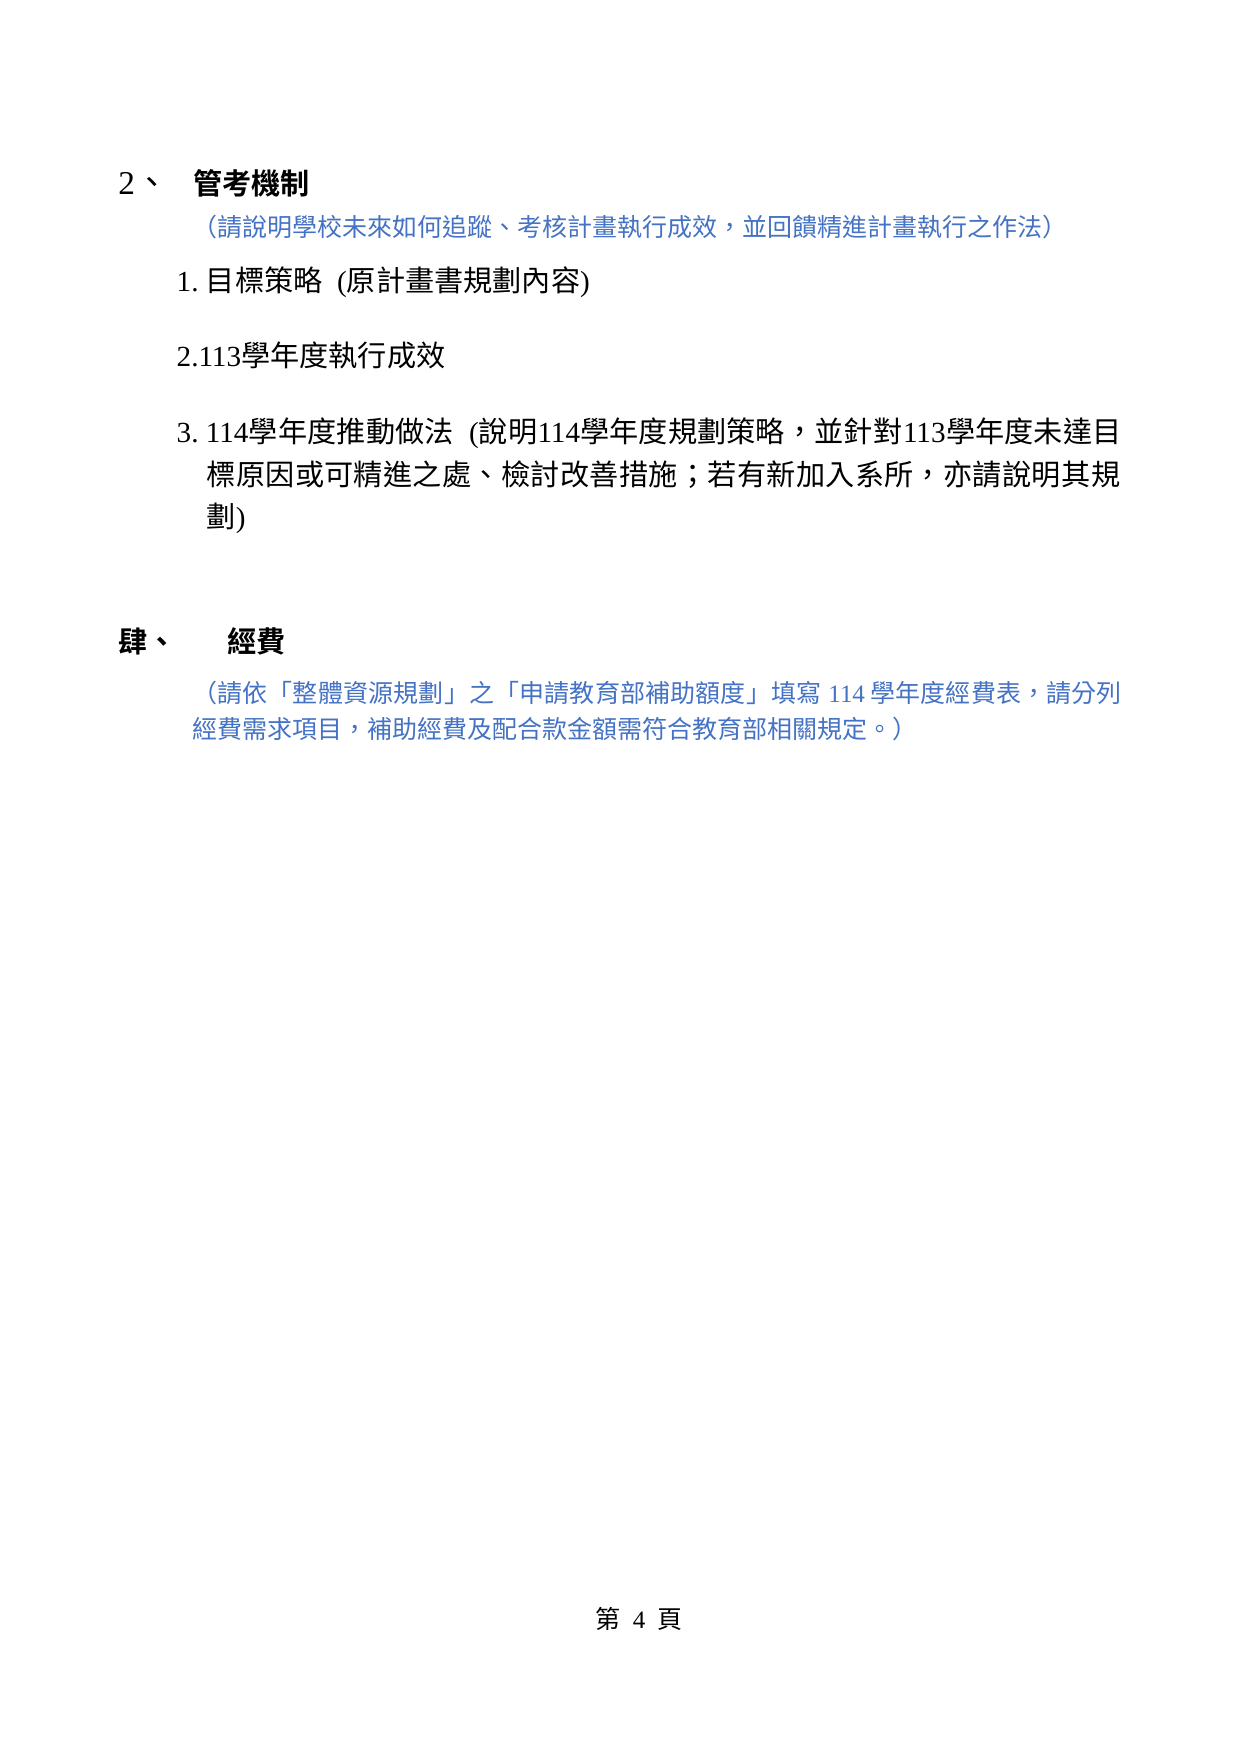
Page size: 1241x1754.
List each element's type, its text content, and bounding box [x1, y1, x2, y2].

text 1. 目標策略 (原計畫書規劃內容) [176, 257, 1122, 299]
list 經費 [118, 619, 1122, 661]
text 3. 114學年度推動做法 (說明114學年度規劃策略，並針對113學年度未達目標原因或可精進之處、檢討改善措施；若有新加入系所，亦請說明其規劃) [176, 409, 1122, 536]
list 管考機制 [118, 161, 1122, 203]
text 2.113學年度執行成效 [176, 333, 1122, 375]
text （請依「整體資源規劃」之「申請教育部補助額度」填寫114學年度經費表，請分列經費需求項目，補助經費及配合款金額需符合教育部相關規定。） [192, 673, 1122, 746]
text （請說明學校未來如何追蹤、考核計畫執行成效，並回饋精進計畫執行之作法） [192, 203, 1122, 244]
